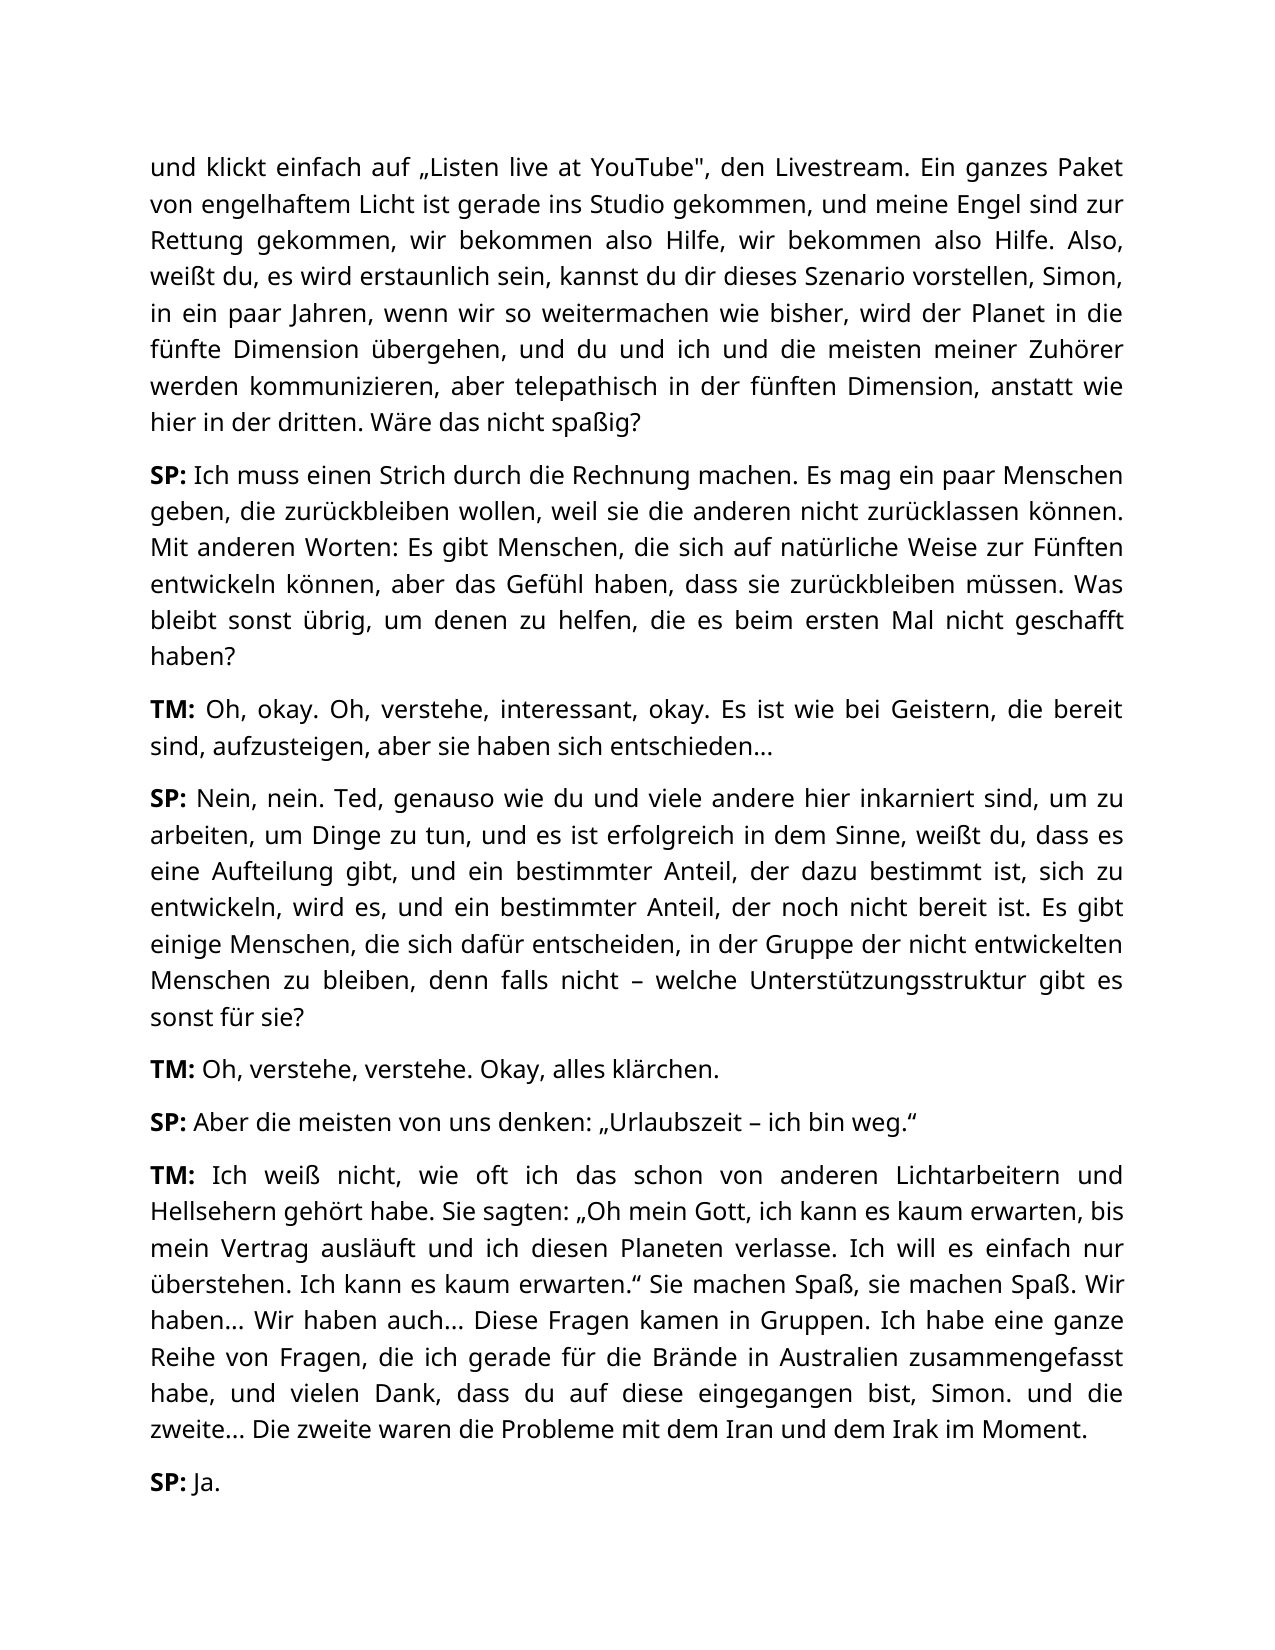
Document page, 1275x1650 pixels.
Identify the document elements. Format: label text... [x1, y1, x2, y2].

text TM: Oh, okay. Oh, verstehe, interessant, okay. Es ist wie bei Geistern, die bereit sind, aufzusteigen, aber sie haben sich entschieden... [150, 692, 1125, 762]
text SP: Aber die meisten von uns denken: „Urlaubszeit – ich bin weg.“ [150, 1105, 1125, 1139]
text TM: Oh, verstehe, verstehe. Okay, alles klärchen. [150, 1052, 1125, 1086]
text und klickt einfach auf „Listen live at YouTube", den Livestream. Ein ganzes Paket von engelhaftem Licht ist gerade ins Studio gekommen, und meine Engel sind zur Rettung gekommen, wir bekommen also Hilfe, wir bekommen also Hilfe. Also, weißt du, es wird erstaunlich sein, kannst du dir dieses Szenario vorstellen, Simon, in ein paar Jahren, wenn wir so weitermachen wie bisher, wird der Planet in die fünfte Dimension übergehen, und du und ich und die meisten meiner Zuhörer werden kommunizieren, aber telepathisch in der fünften Dimension, anstatt wie hier in der dritten. Wäre das nicht spaßig? [150, 150, 1125, 438]
text SP: Nein, nein. Ted, genauso wie du und viele andere hier inkarniert sind, um zu arbeiten, um Dinge zu tun, und es ist erfolgreich in dem Sinne, weißt du, dass es eine Aufteilung gibt, und ein bestimmter Anteil, der dazu bestimmt ist, sich zu entwickeln, wird es, und ein bestimmter Anteil, der noch nicht bereit ist. Es gibt einige Menschen, die sich dafür entscheiden, in der Gruppe der nicht entwickelten Menschen zu bleiben, denn falls nicht – welche Unterstützungsstruktur gibt es sonst für sie? [150, 781, 1125, 1033]
text SP: Ich muss einen Strich durch die Rechnung machen. Es mag ein paar Menschen geben, die zurückbleiben wollen, weil sie die anderen nicht zurücklassen können. Mit anderen Worten: Es gibt Menschen, die sich auf natürliche Weise zur Fünften entwickeln können, aber das Gefühl haben, dass sie zurückbleiben müssen. Was bleibt sonst übrig, um denen zu helfen, die es beim ersten Mal nicht geschafft haben? [150, 457, 1125, 673]
text TM: Ich weiß nicht, wie oft ich das schon von anderen Lichtarbeitern und Hellsehern gehört habe. Sie sagten: „Oh mein Gott, ich kann es kaum erwarten, bis mein Vertrag ausläuft und ich diesen Planeten verlasse. Ich will es einfach nur überstehen. Ich kann es kaum erwarten.“ Sie machen Spaß, sie machen Spaß. Wir haben... Wir haben auch... Diese Fragen kamen in Gruppen. Ich habe eine ganze Reihe von Fragen, die ich gerade für die Brände in Australien zusammengefasst habe, und vielen Dank, dass du auf diese eingegangen bist, Simon. und die zweite... Die zweite waren die Probleme mit dem Iran und dem Irak im Moment. [150, 1158, 1125, 1446]
text SP: Ja. [150, 1465, 1125, 1499]
